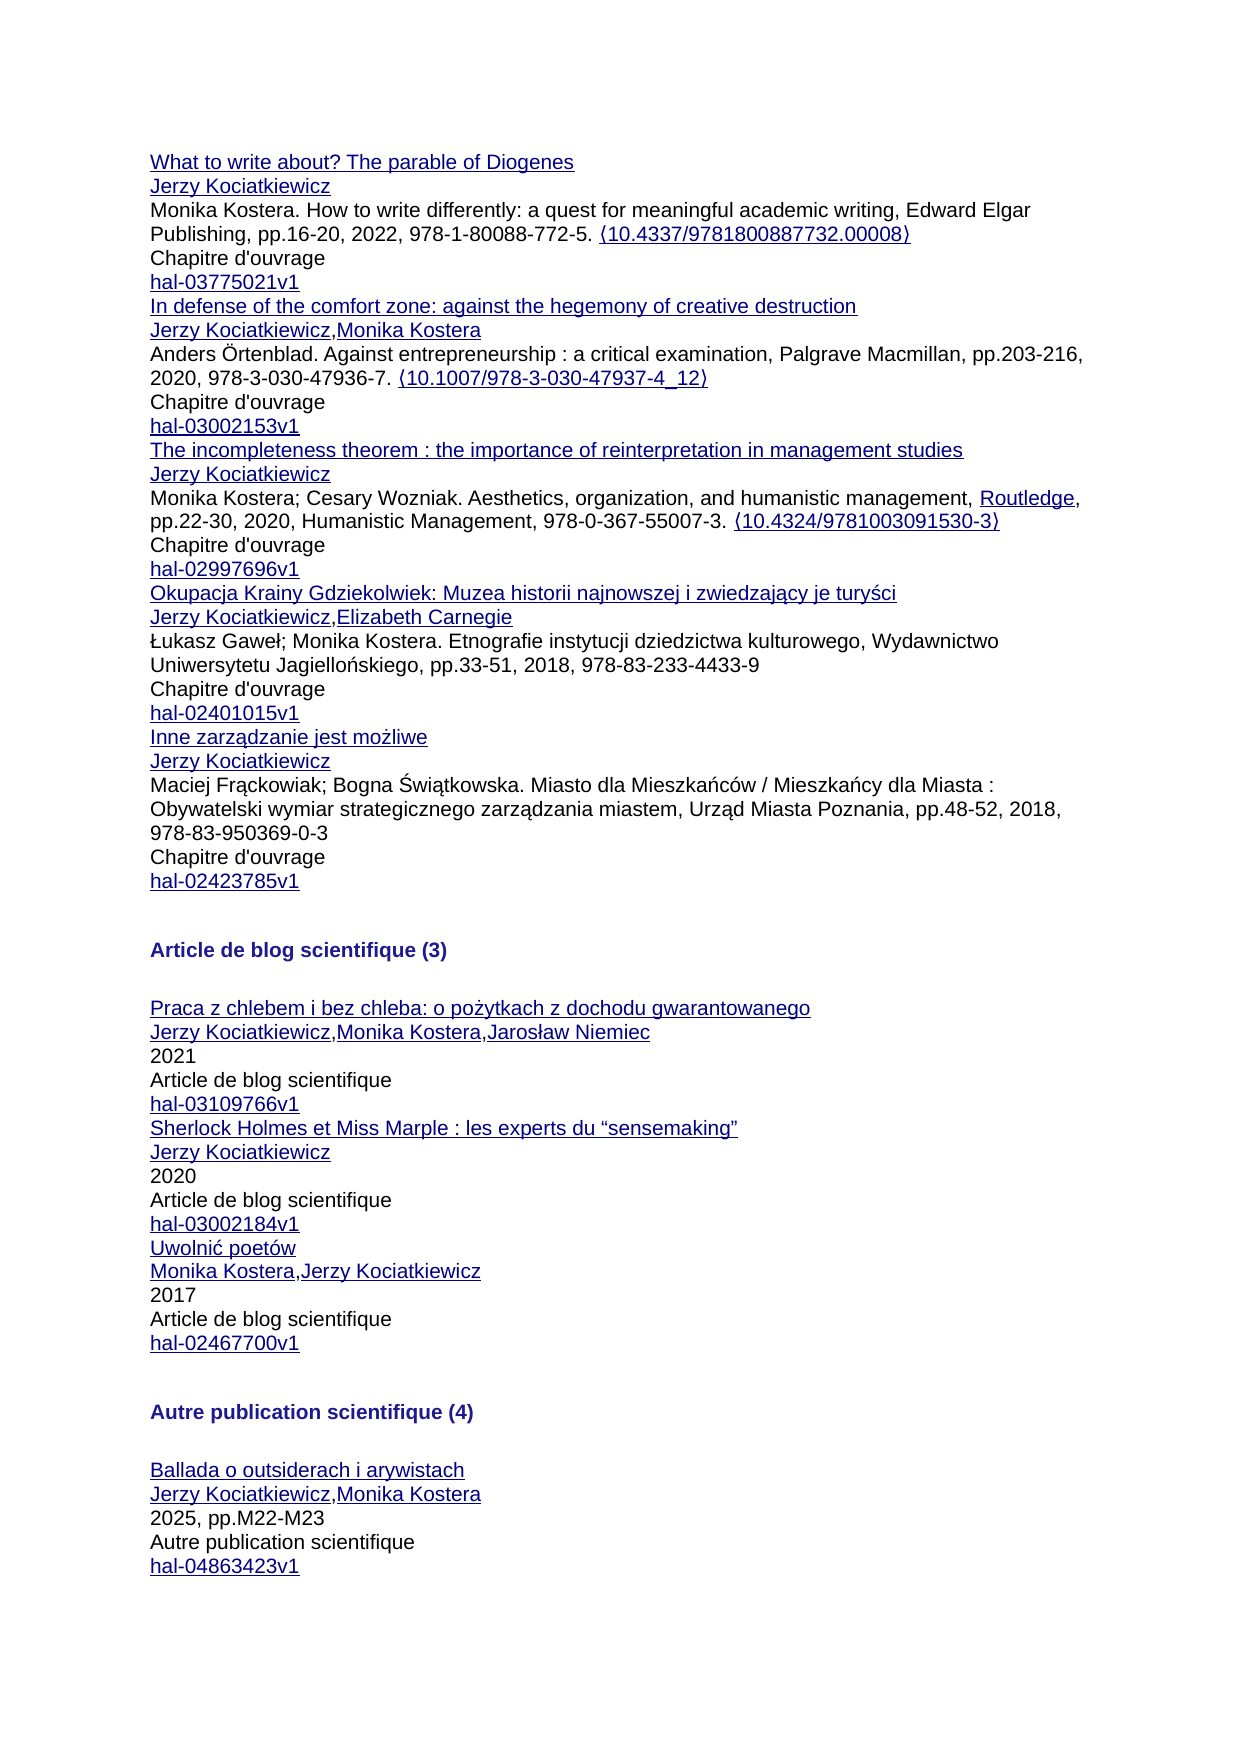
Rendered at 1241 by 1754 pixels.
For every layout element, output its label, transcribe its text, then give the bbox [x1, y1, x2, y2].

table_cell Okupacja Krainy Gdziekolwiek: Muzea historii najnowszej i zwiedzający je turyści Jerzy Kociatkiewicz,Elizabeth Carnegie Łukasz Gaweł; Monika Kostera. Etnografie instytucji dziedzictwa kulturowego, Wydawnictwo Uniwersytetu Jagiellońskiego, pp.33-51, 2018, 978-83-233-4433-9 Chapitre d'ouvrage hal-02401015v1 [150, 581, 1090, 725]
table_cell Inne zarządzanie jest możliwe Jerzy Kociatkiewicz Maciej Frąckowiak; Bogna Świątkowska. Miasto dla Mieszkańców / Mieszkańcy dla Miasta : Obywatelski wymiar strategicznego zarządzania miastem, Urząd Miasta Poznania, pp.48-52, 2018, 978-83-950369-0-3 Chapitre d'ouvrage hal-02423785v1 [150, 725, 1090, 893]
table_header Praca z chlebem i bez chleba: o pożytkach z dochodu gwarantowanego Jerzy Kociatkiewicz,Monika Kostera,Jarosław Niemiec 2021 Article de blog scientifique hal-03109766v1 [150, 996, 1090, 1116]
table_header Ballada o outsiderach i arywistach Jerzy Kociatkiewicz,Monika Kostera 2025, pp.M22-M23 Autre publication scientifique hal-04863423v1 [150, 1458, 1090, 1578]
table_cell What to write about? The parable of Diogenes Jerzy Kociatkiewicz Monika Kostera. How to write differently: a quest for meaningful academic writing, Edward Elgar Publishing, pp.16-20, 2022, 978-1-80088-772-5. ⟨10.4337/9781800887732.00008⟩ Chapitre d'ouvrage hal-03775021v1 [150, 150, 1090, 294]
subtitle Autre publication scientifique (4) [150, 1400, 1090, 1424]
subtitle Article de blog scientifique (3) [150, 937, 1090, 961]
table_cell The incompleteness theorem : the importance of reinterpretation in management studies Jerzy Kociatkiewicz Monika Kostera; Cesary Wozniak. Aesthetics, organization, and humanistic management, Routledge, pp.22-30, 2020, Humanistic Management, 978-0-367-55007-3. ⟨10.4324/9781003091530-3⟩ Chapitre d'ouvrage hal-02997696v1 [150, 438, 1090, 581]
table_cell Uwolnić poetów Monika Kostera,Jerzy Kociatkiewicz 2017 Article de blog scientifique hal-02467700v1 [150, 1235, 1090, 1355]
table_cell Sherlock Holmes et Miss Marple : les experts du “sensemaking” Jerzy Kociatkiewicz 2020 Article de blog scientifique hal-03002184v1 [150, 1116, 1090, 1235]
table_cell In defense of the comfort zone: against the hegemony of creative destruction Jerzy Kociatkiewicz,Monika Kostera Anders Örtenblad. Against entrepreneurship : a critical examination, Palgrave Macmillan, pp.203-216, 2020, 978-3-030-47936-7. ⟨10.1007/978-3-030-47937-4_12⟩ Chapitre d'ouvrage hal-03002153v1 [150, 294, 1090, 437]
